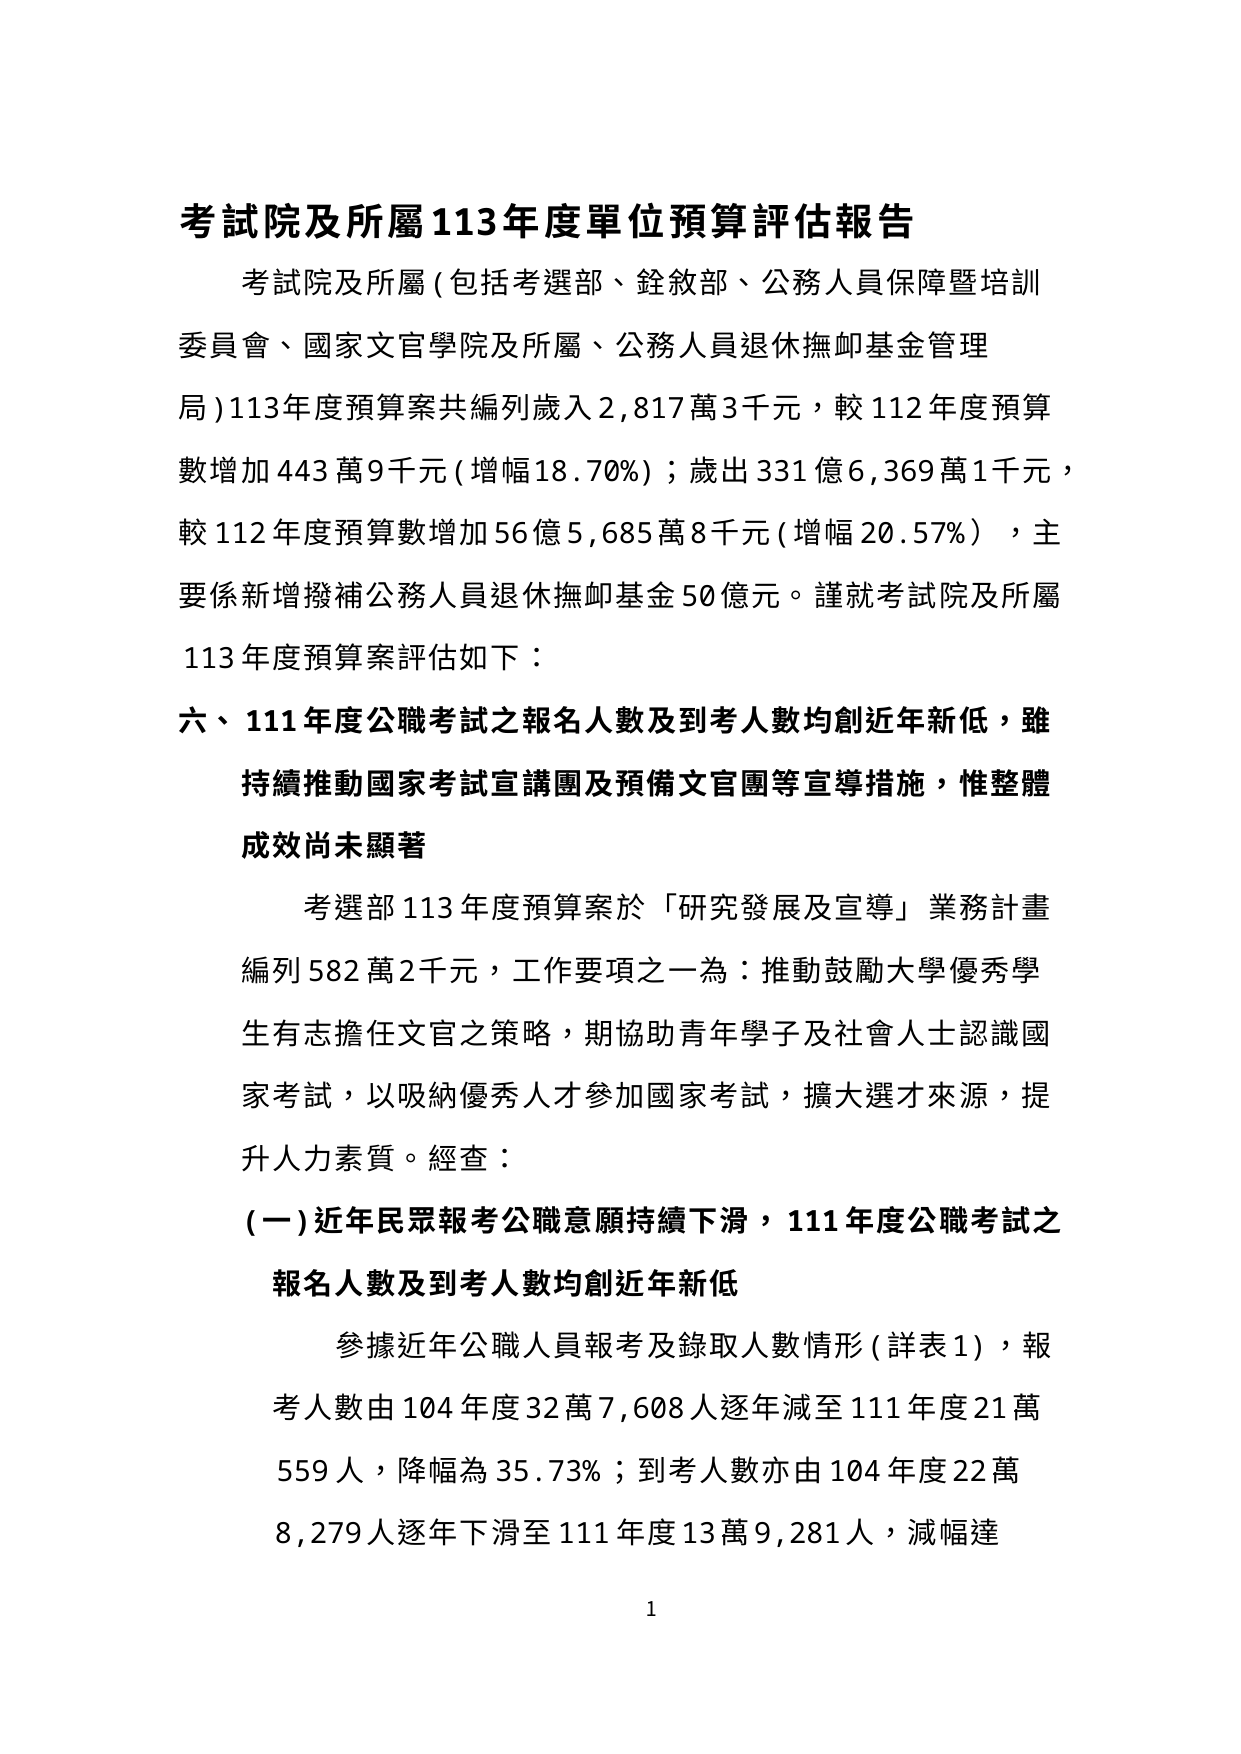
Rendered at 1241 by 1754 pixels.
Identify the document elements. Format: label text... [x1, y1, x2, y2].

text 考試院及所屬113年度單位預算評估報告 [177, 177, 1063, 240]
text 考選部113年度預算案於「研究發展及宣導」業務計畫編列582萬2千元，工作要項之一為：推動鼓勵大學優秀學生有志擔任文官之策略，期協助青年學子及社會人士認識國家考試，以吸納優秀人才參加國家考試，擴大選才來源，提升人力素質。經查： [236, 865, 1063, 1177]
text 六、111年度公職考試之報名人數及到考人數均創近年新低，雖持續推動國家考試宣講團及預備文官團等宣導措施，惟整體成效尚未顯著 [177, 677, 1063, 865]
text 考試院及所屬(包括考選部、銓敘部、公務人員保障暨培訓委員會、國家文官學院及所屬、公務人員退休撫卹基金管理局)113年度預算案共編列歲入2,817萬3千元，較112年度預算數增加443萬9千元(增幅18.70%)；歲出331億6,369萬1千元，較112年度預算數增加56億5,685萬8千元(增幅20.57%），主要係新增撥補公務人員退休撫卹基金50億元。謹就考試院及所屬113年度預算案評估如下： [177, 240, 1063, 677]
text 參據近年公職人員報考及錄取人數情形(詳表1)，報考人數由104年度32萬7,608人逐年減至111年度21萬559人，降幅為35.73%；到考人數亦由104年度22萬8,279人逐年下滑至111年度13萬9,281人，減幅達38.99%，且111年度公職考試之報名人數及到考人數均創近年新低，顯示國內民眾報考服公職之意願持續下滑，未來是否仍有足夠誘因以吸引優秀人力加入，實有待關注。 [266, 1302, 1063, 1552]
text (一)近年民眾報考公職意願持續下滑，111年度公職考試之報名人數及到考人數均創近年新低 [236, 1177, 1063, 1302]
